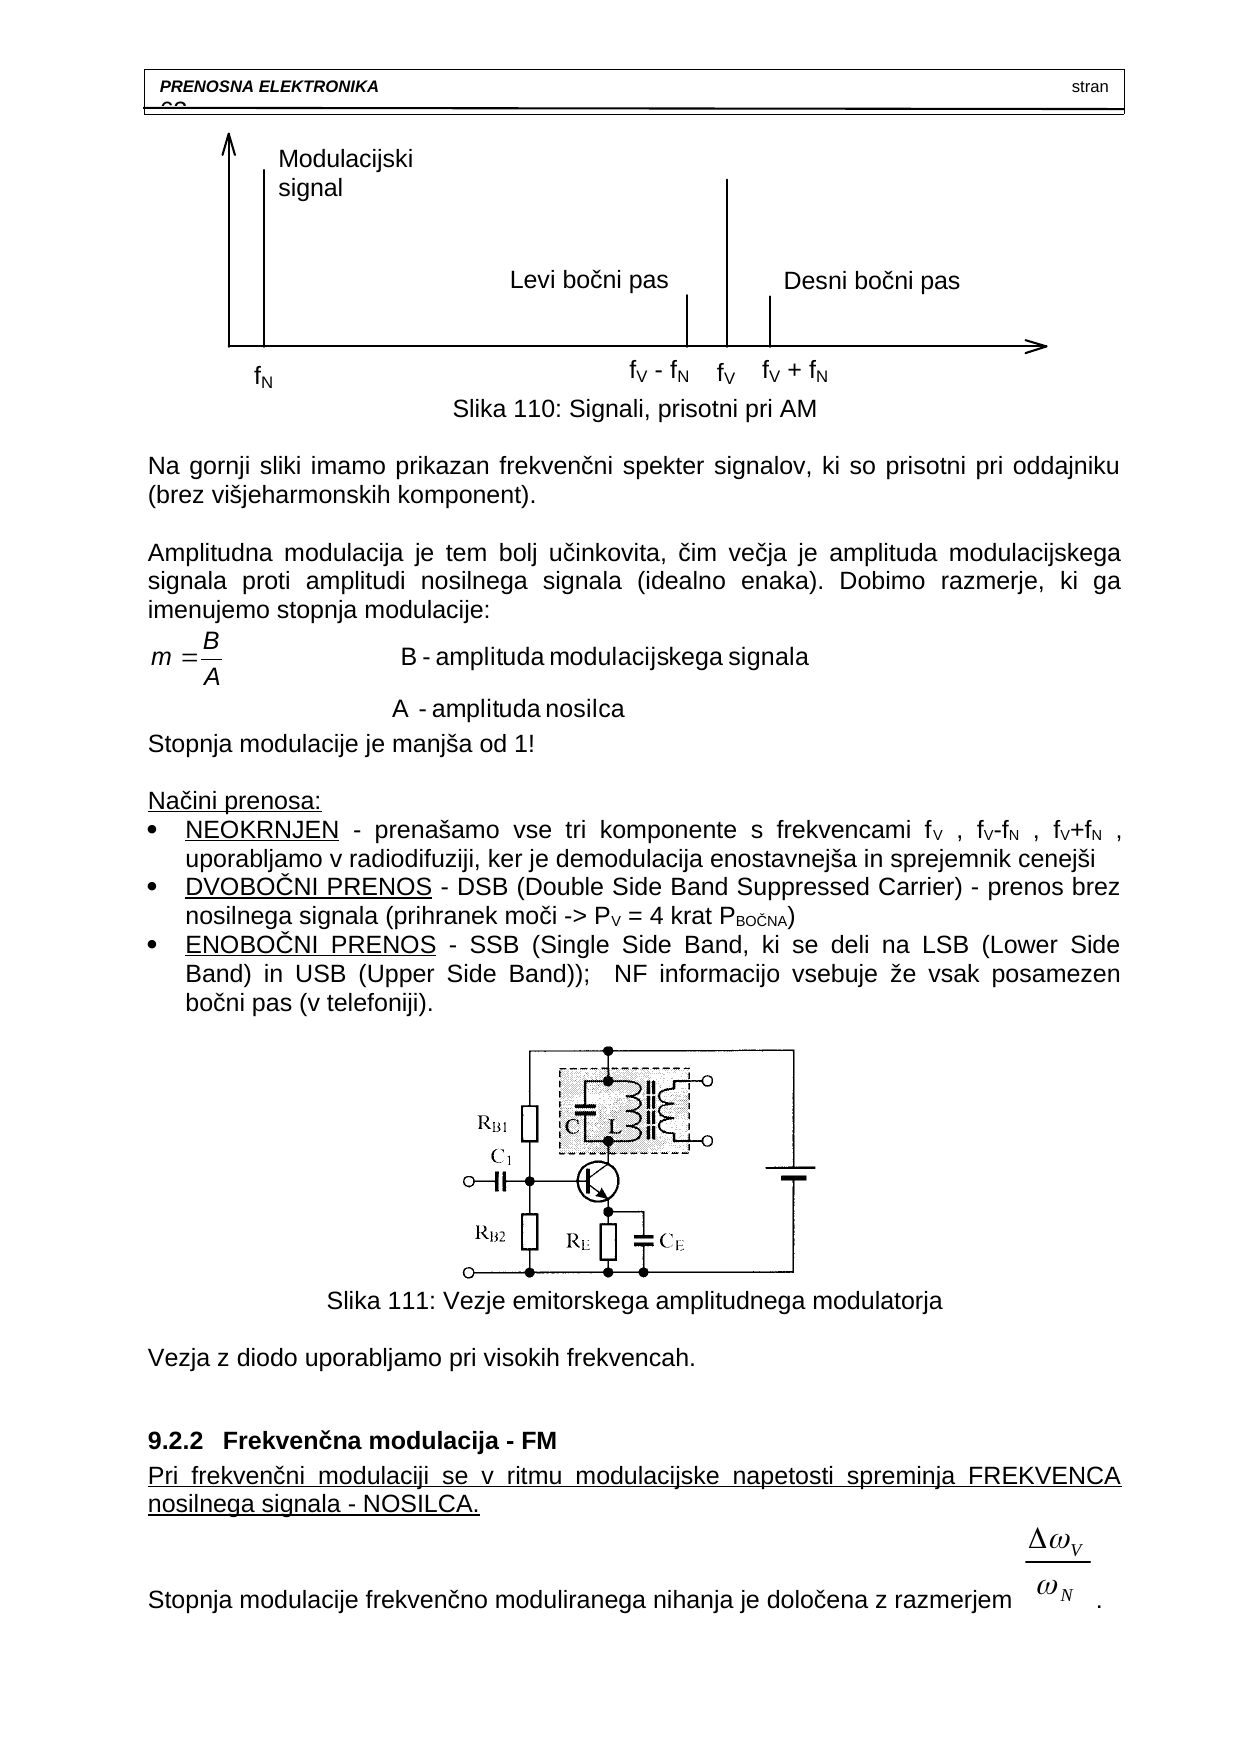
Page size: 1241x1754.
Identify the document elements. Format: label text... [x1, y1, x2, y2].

text Stopnja modulacije frekvenčno moduliranega nihanja je določena z razmerjem . [148, 1518, 1122, 1614]
text Amplitudna modulacija je tem bolj učinkovita, čim večja je amplituda modulacijskega signala proti amplitudi nosilnega signala (idealno enaka). Dobimo razmerje, ki ga imenujemo stopnja modulacije: [148, 538, 1122, 728]
table_header [140, 133, 1130, 394]
list NEOKRNJEN - prenašamo vse tri komponente s frekvencami fV , fV-fN , fV+fN , uporabljamo v radiodifuziji, ker je demodulacija enostavnejša in sprejemnik cenejši [148, 815, 1122, 872]
text Vezja z diodo uporabljamo pri visokih frekvencah. [148, 1343, 1122, 1372]
text Načini prenosa: [148, 786, 1122, 815]
table_cell Slika 111: Vezje emitorskega amplitudnega modulatorja [140, 1286, 1130, 1314]
subtitle Frekvenčna modulacija - FM [148, 1426, 1122, 1454]
text Stopnja modulacije je manjša od 1! [148, 728, 1122, 757]
table_header [140, 1045, 454, 1286]
list ENOBOČNI PRENOS - SSB (Single Side Band, ki se deli na LSB (Lower Side Band) in USB (Upper Side Band)); NF informacijo vsebuje že vsak posamezen bočni pas (v telefoniji). [148, 930, 1122, 1016]
table_cell Slika 110: Signali, prisotni pri AM [140, 394, 1130, 423]
text Pri frekvenčni modulaciji se v ritmu modulacijske napetosti spreminja FREKVENCA [148, 1461, 1122, 1486]
text nosilnega signala - NOSILCA. [148, 1487, 1122, 1518]
list DVOBOČNI PRENOS - DSB (Double Side Band Suppressed Carrier) - prenos brez nosilnega signala (prihranek moči -> PV = 4 krat PBOČNA) [148, 872, 1122, 930]
text Na gornji sliki imamo prikazan frekvenčni spekter signalov, ki so prisotni pri oddajniku (brez višjeharmonskih komponent). [148, 451, 1122, 509]
table_header [816, 1045, 1130, 1286]
